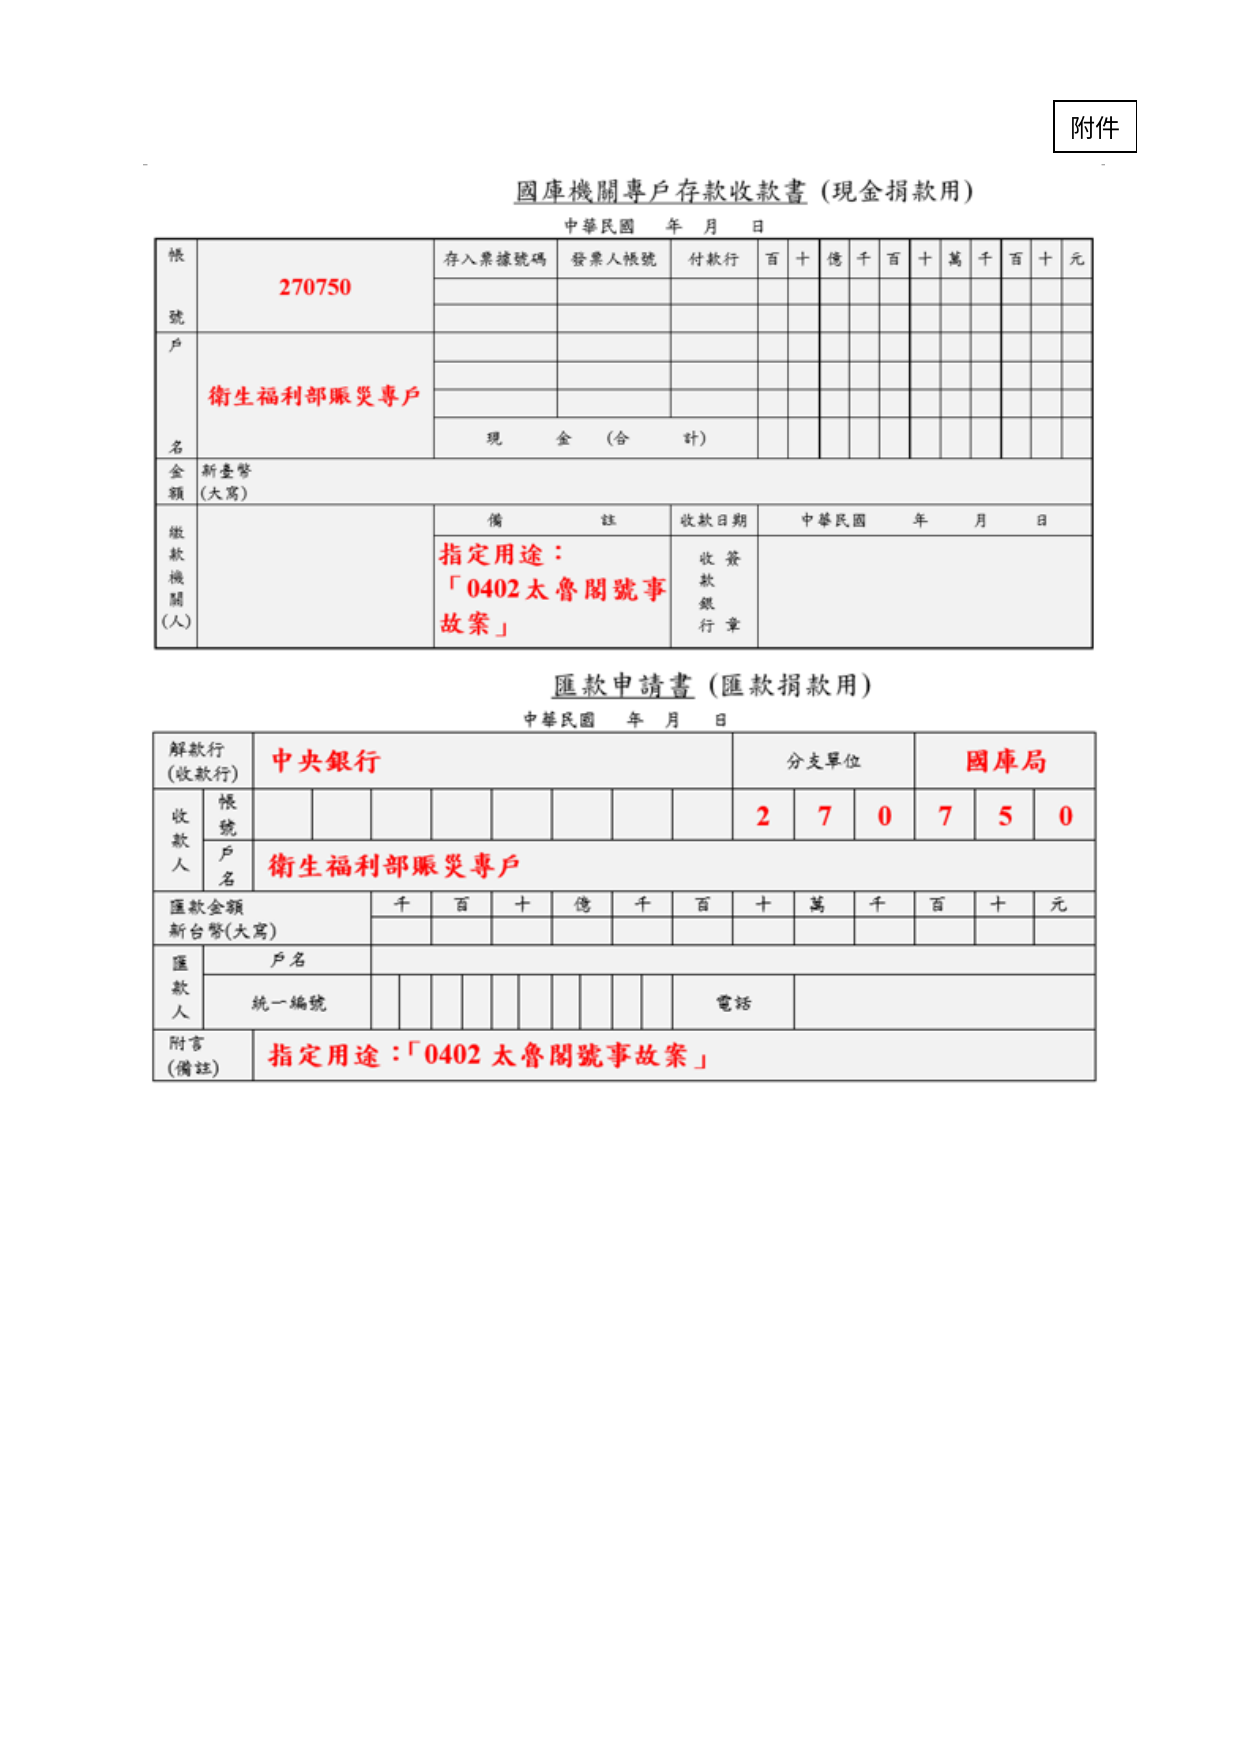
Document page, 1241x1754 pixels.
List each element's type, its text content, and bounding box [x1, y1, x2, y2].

text 附件 [1069, 108, 1122, 144]
picture [143, 164, 1105, 1091]
